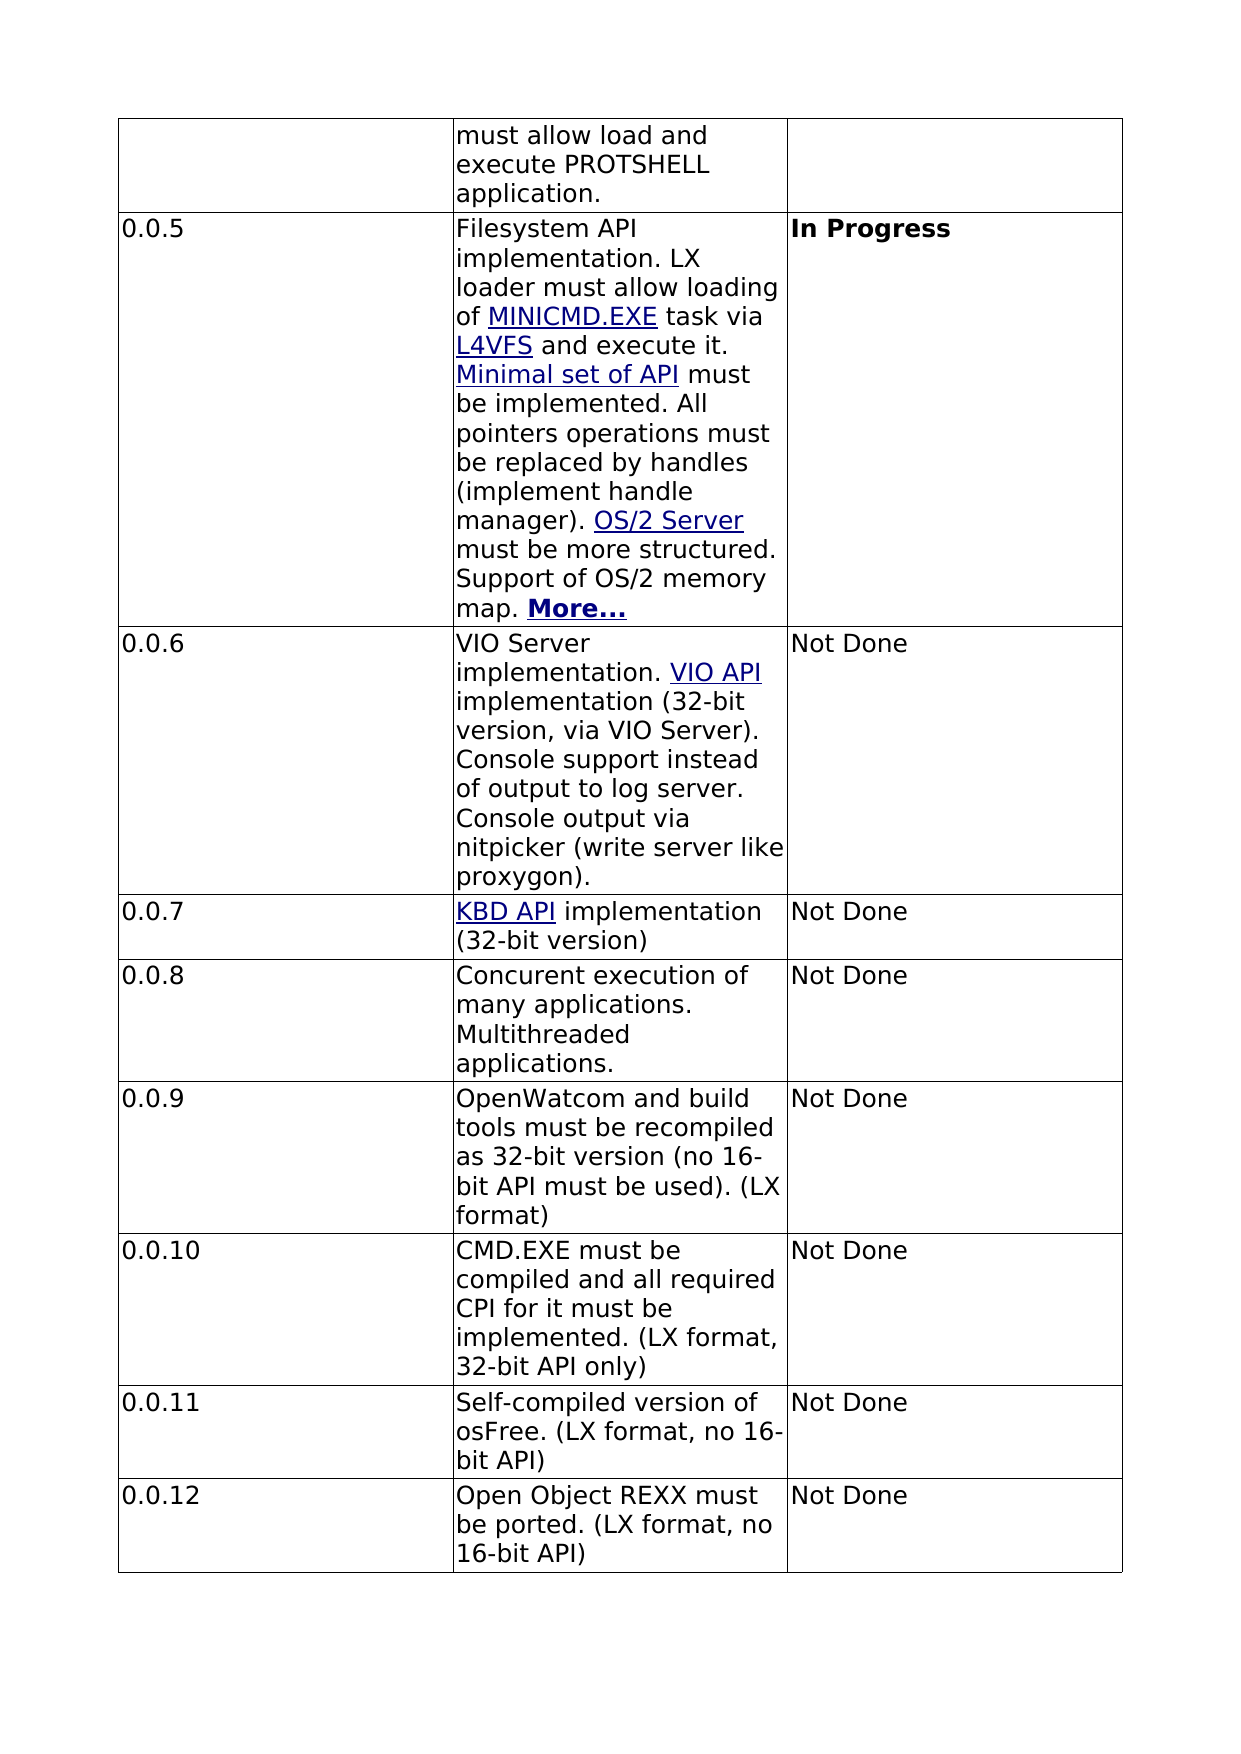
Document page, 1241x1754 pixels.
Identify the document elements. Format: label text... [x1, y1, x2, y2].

table_cell Not Done [788, 895, 1122, 958]
table_cell Filesystem API implementation. LX loader must allow loading of MINICMD.EXE task via L4VFS and execute it. Minimal set of API must be implemented. All pointers operations must be replaced by handles (implement handle manager). OS/2 Server must be more structured. Support of OS/2 memory map. More... [454, 213, 787, 626]
table_cell Not Done [788, 1082, 1122, 1233]
table_cell Self-compiled version of osFree. (LX format, no 16-bit API) [454, 1386, 787, 1478]
table_cell 0.0.5 [119, 213, 453, 626]
table_cell 0.0.6 [119, 627, 453, 894]
table_cell KBD API implementation (32-bit version) [454, 895, 787, 958]
table_cell 0.0.9 [119, 1082, 453, 1233]
table_cell Not Done [788, 960, 1122, 1081]
table_cell [788, 119, 1122, 212]
table_cell Not Done [788, 1479, 1122, 1572]
table_cell must allow load and execute PROTSHELL application. [454, 119, 787, 212]
table_cell [119, 119, 453, 212]
table_cell VIO Server implementation. VIO API implementation (32-bit version, via VIO Server). Console support instead of output to log server. Console output via nitpicker (write server like proxygon). [454, 627, 787, 894]
table_cell 0.0.8 [119, 960, 453, 1081]
table_cell 0.0.12 [119, 1479, 453, 1572]
table_cell 0.0.10 [119, 1234, 453, 1385]
table_cell Concurent execution of many applications. Multithreaded applications. [454, 960, 787, 1081]
table_cell 0.0.11 [119, 1386, 453, 1478]
table_cell Open Object REXX must be ported. (LX format, no 16-bit API) [454, 1479, 787, 1572]
table_cell Not Done [788, 627, 1122, 894]
table_cell 0.0.7 [119, 895, 453, 958]
table_cell CMD.EXE must be compiled and all required CPI for it must be implemented. (LX format, 32-bit API only) [454, 1234, 787, 1385]
table_cell OpenWatcom and build tools must be recompiled as 32-bit version (no 16-bit API must be used). (LX format) [454, 1082, 787, 1233]
table_cell Not Done [788, 1386, 1122, 1478]
table_cell Not Done [788, 1234, 1122, 1385]
table_cell In Progress [788, 213, 1122, 626]
